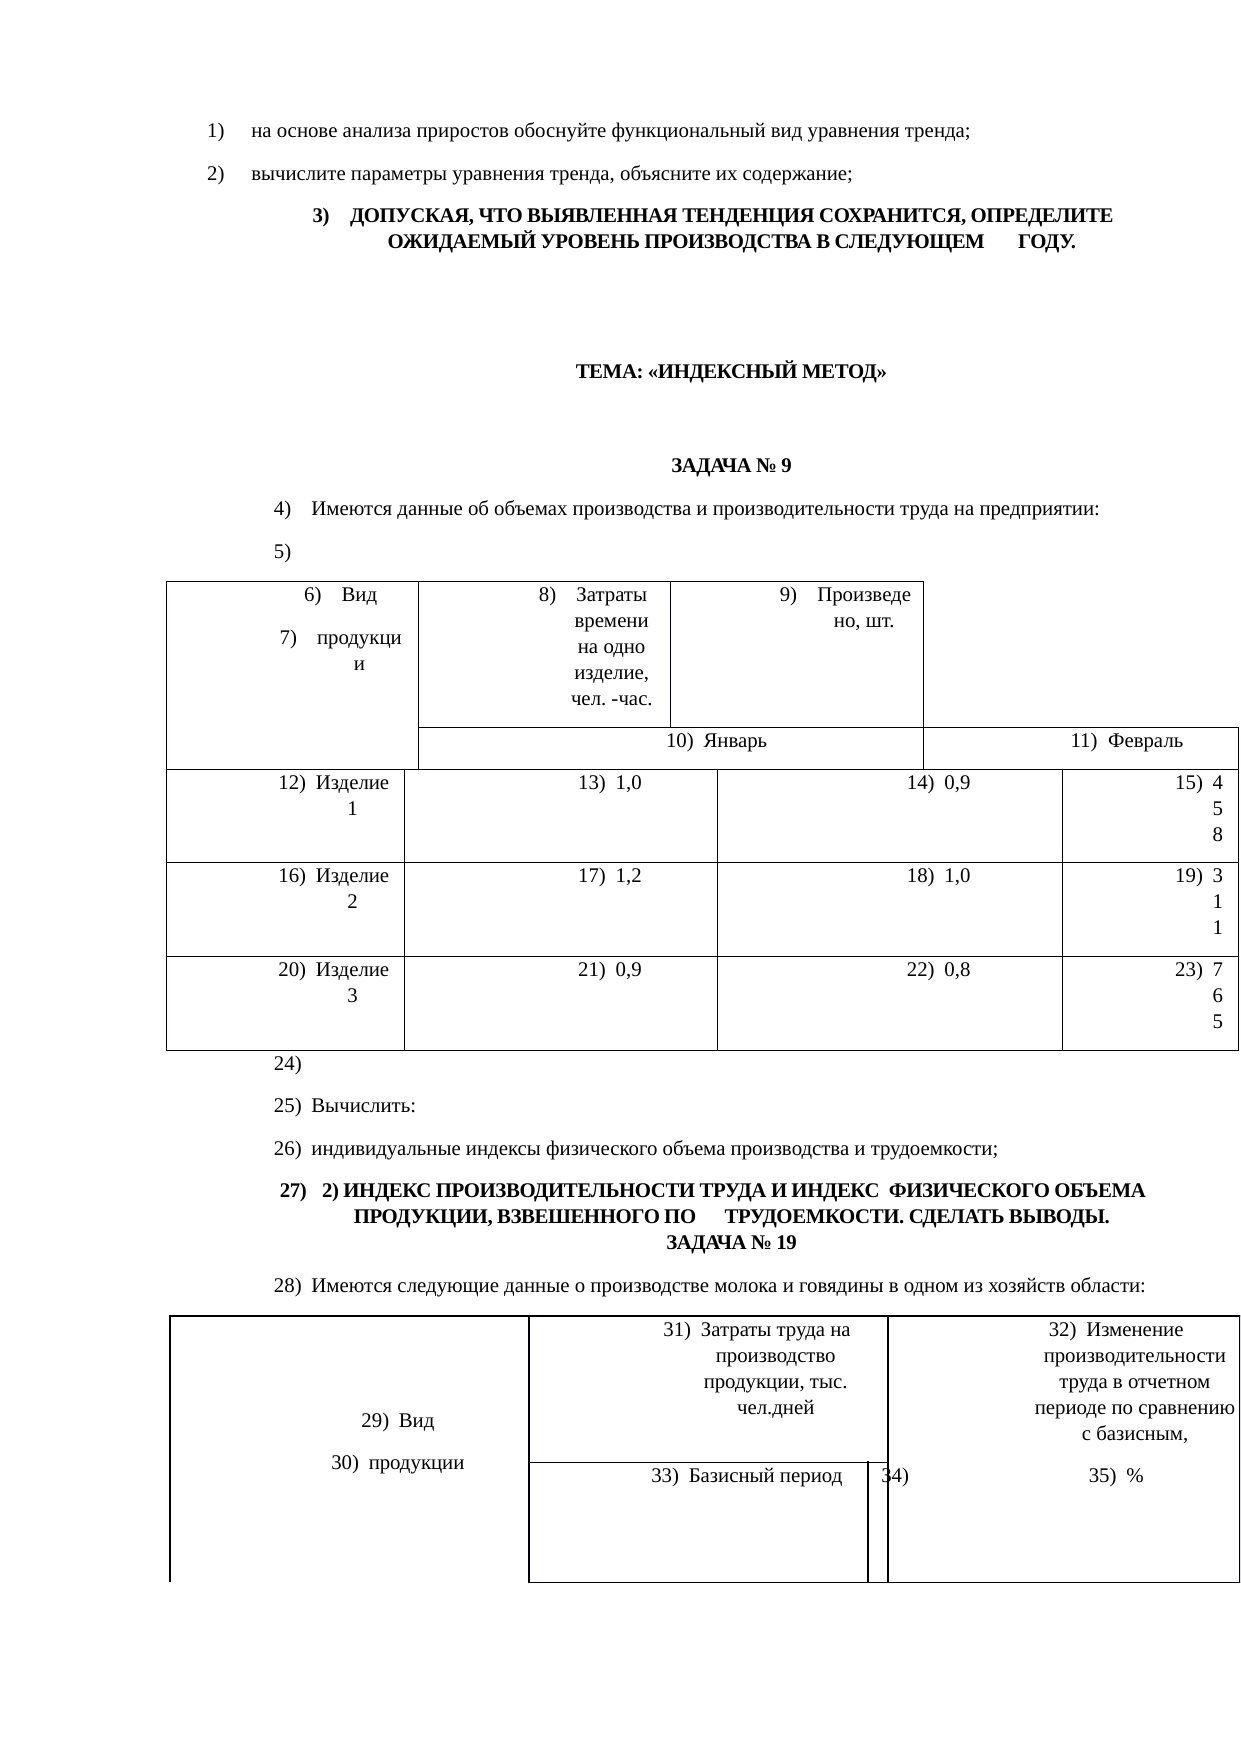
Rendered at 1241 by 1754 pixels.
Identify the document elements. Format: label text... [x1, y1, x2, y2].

table_cell 1,2 [405, 863, 717, 956]
list вычислите параметры уравнения тренда, объясните их содержание; [207, 161, 1152, 185]
table_header Затраты времени на одно изделие, чел. -час. [419, 582, 670, 727]
table_cell Изделие 3 [167, 957, 404, 1049]
table_cell 765 [1063, 957, 1238, 1049]
table_cell 0,9 [718, 770, 1062, 862]
table_cell Изделие 2 [167, 863, 404, 956]
table_cell Изделие 1 [167, 770, 404, 862]
list допуская, что выявленная тенденция сохранится, определите ожидаемый уровень производства в следующем году. Тема: «Индексный метод» [274, 203, 1152, 383]
table_cell 0,8 [718, 957, 1062, 1049]
table_cell 1,0 [718, 863, 1062, 956]
table_cell Февраль [924, 728, 1238, 768]
list на основе анализа приростов обоснуйте функциональный вид уравнения тренда; [207, 118, 1152, 142]
table_header Вид продукции [167, 582, 418, 768]
table_header Вид продукции [171, 1317, 528, 1582]
list Имеются следующие данные о производстве молока и говядины в одном из хозяйств области: [274, 1273, 1152, 1297]
table_cell % [889, 1461, 1239, 1582]
table_cell 311 [1063, 863, 1238, 956]
table_header Произведено, шт. [671, 582, 923, 727]
table_cell 1,0 [405, 770, 717, 862]
list ЗАДАЧА № 9 [274, 402, 1152, 477]
list Имеются данные об объемах производства и производительности труда на предприятии: [274, 496, 1152, 520]
table_cell Январь [419, 728, 923, 768]
table_cell 458 [1063, 770, 1238, 862]
list индивидуальные индексы физического объема производства и трудоемкости; [274, 1136, 1152, 1160]
table_header Изменение производительности труда в отчетном периоде по сравнению с базисным, [889, 1317, 1239, 1461]
table_cell 0,9 [405, 957, 717, 1049]
list Вычислить: [274, 1093, 1152, 1117]
table_header Затраты труда на производство продукции, тыс. чел.дней [530, 1317, 887, 1461]
table_cell Базисный период [530, 1463, 867, 1582]
list 2) индекс производительности труда и индекс физического объема продукции, взвешенного по трудоемкости. Сделать выводы. ЗАДАЧА № 19 [274, 1178, 1152, 1254]
table_cell Отчетный период [869, 1463, 887, 1582]
